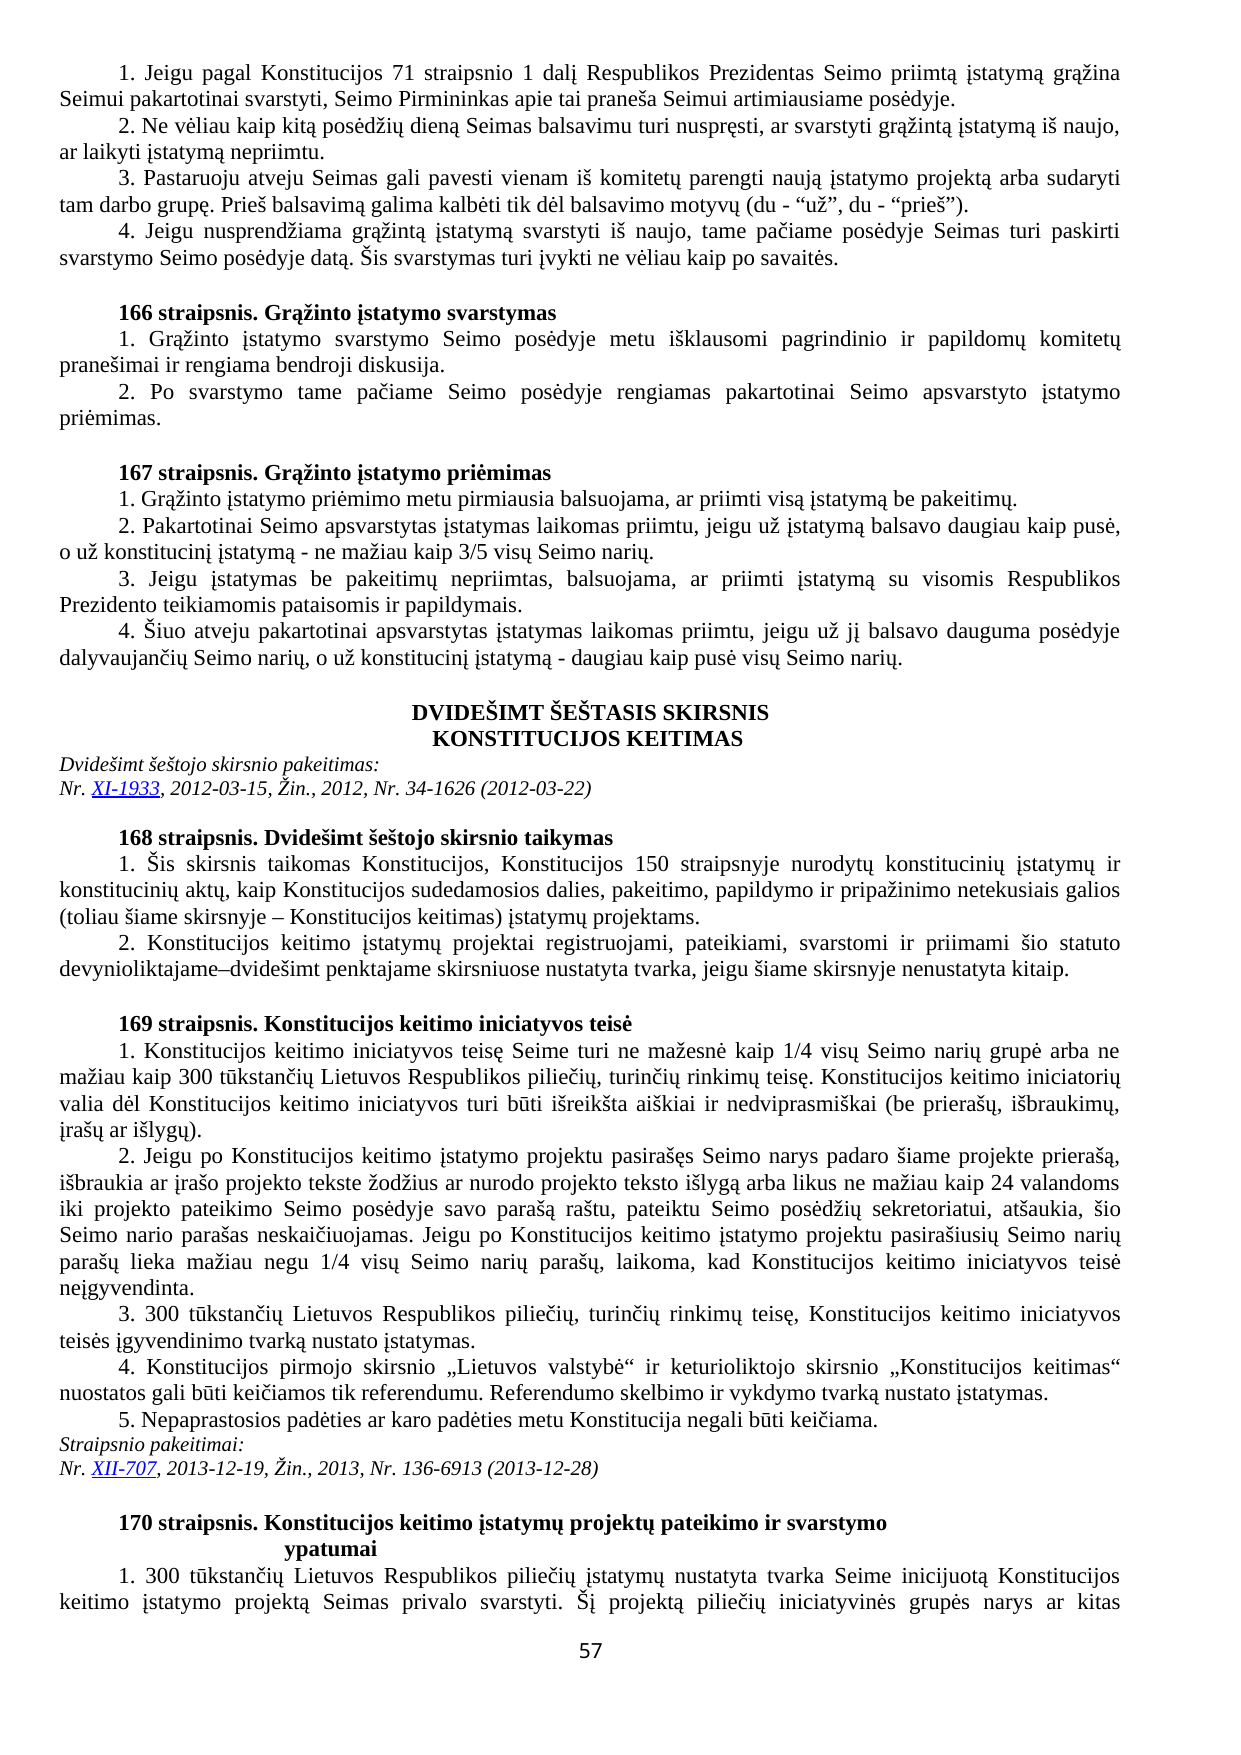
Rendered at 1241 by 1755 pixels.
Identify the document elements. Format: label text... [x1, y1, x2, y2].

text 4. Jeigu nusprendžiama grąžintą įstatymą svarstyti iš naujo, tame pačiame posėdyje Seimas turi paskirti svarstymo Seimo posėdyje datą. Šis svarstymas turi įvykti ne vėliau kaip po savaitės. [59, 217, 1122, 270]
text 1. Konstitucijos keitimo iniciatyvos teisę Seime turi ne mažesnė kaip 1/4 visų Seimo narių grupė arba ne mažiau kaip 300 tūkstančių Lietuvos Respublikos piliečių, turinčių rinkimų teisę. Konstitucijos keitimo iniciatorių valia dėl Konstitucijos keitimo iniciatyvos turi būti išreikšta aiškiai ir nedviprasmiškai (be prierašų, išbraukimų, įrašų ar išlygų). [59, 1037, 1122, 1142]
text Straipsnio pakeitimai: [59, 1432, 1122, 1456]
text 169 straipsnis. Konstitucijos keitimo iniciatyvos teisė [59, 1011, 1122, 1037]
text 170 straipsnis. Konstitucijos keitimo įstatymų projektų pateikimo ir svarstymo [59, 1509, 1122, 1535]
text 3. 300 tūkstančių Lietuvos Respublikos piliečių, turinčių rinkimų teisę, Konstitucijos keitimo iniciatyvos teisės įgyvendinimo tvarką nustato įstatymas. [59, 1300, 1122, 1353]
text 1. Grąžinto įstatymo priėmimo metu pirmiausia balsuojama, ar priimti visą įstatymą be pakeitimų. [59, 486, 1122, 512]
text Dvidešimt šeštojo skirsnio pakeitimas: [59, 751, 1122, 776]
text 3. Pastaruoju atveju Seimas gali pavesti vienam iš komitetų parengti naują įstatymo projektą arba sudaryti tam darbo grupę. Prieš balsavimą galima kalbėti tik dėl balsavimo motyvų (du - “už”, du - “prieš”). [59, 164, 1122, 217]
text 1. 300 tūkstančių Lietuvos Respublikos piliečių įstatymų nustatyta tvarka Seime inicijuotą Konstitucijos keitimo įstatymo projektą Seimas privalo svarstyti. Šį projektą piliečių iniciatyvinės grupės narys ar kitas [59, 1562, 1122, 1614]
text 166 straipsnis. Grąžinto įstatymo svarstymas [59, 299, 1122, 325]
text 4. Šiuo atveju pakartotinai apsvarstytas įstatymas laikomas priimtu, jeigu už jį balsavo dauguma posėdyje dalyvaujančių Seimo narių, o už konstitucinį įstatymą - daugiau kaip pusė visų Seimo narių. [59, 617, 1122, 670]
text 168 straipsnis. Dvidešimt šeštojo skirsnio taikymas [59, 824, 1122, 850]
text Nr. XI-1933, 2012-03-15, Žin., 2012, Nr. 34-1626 (2012-03-22) [59, 776, 1122, 799]
text KONSTITUCIJOS KEITIMAS [59, 725, 1122, 751]
text 2. Konstitucijos keitimo įstatymų projektai registruojami, pateikiami, svarstomi ir priimami šio statuto devynioliktajame–dvidešimt penktajame skirsniuose nustatyta tvarka, jeigu šiame skirsnyje nenustatyta kitaip. [59, 929, 1122, 982]
text Nr. XII-707, 2013-12-19, Žin., 2013, Nr. 136-6913 (2013-12-28) [59, 1456, 1122, 1480]
text 5. Nepaprastosios padėties ar karo padėties metu Konstitucija negali būti keičiama. [59, 1406, 1122, 1432]
text DVIDEŠIMT ŠEŠTASIS SKIRSNIS [59, 699, 1122, 725]
text 3. Jeigu įstatymas be pakeitimų nepriimtas, balsuojama, ar priimti įstatymą su visomis Respublikos Prezidento teikiamomis pataisomis ir papildymais. [59, 564, 1122, 617]
text 2. Po svarstymo tame pačiame Seimo posėdyje rengiamas pakartotinai Seimo apsvarstyto įstatymo priėmimas. [59, 378, 1122, 430]
text 1. Šis skirsnis taikomas Konstitucijos, Konstitucijos 150 straipsnyje nurodytų konstitucinių įstatymų ir konstitucinių aktų, kaip Konstitucijos sudedamosios dalies, pakeitimo, papildymo ir pripažinimo netekusiais galios (toliau šiame skirsnyje – Konstitucijos keitimas) įstatymų projektams. [59, 850, 1122, 929]
text 2. Jeigu po Konstitucijos keitimo įstatymo projektu pasirašęs Seimo narys padaro šiame projekte prierašą, išbraukia ar įrašo projekto tekste žodžius ar nurodo projekto teksto išlygą arba likus ne mažiau kaip 24 valandoms iki projekto pateikimo Seimo posėdyje savo parašą raštu, pateiktu Seimo posėdžių sekretoriatui, atšaukia, šio Seimo nario parašas neskaičiuojamas. Jeigu po Konstitucijos keitimo įstatymo projektu pasirašiusių Seimo narių parašų lieka mažiau negu 1/4 visų Seimo narių parašų, laikoma, kad Konstitucijos keitimo iniciatyvos teisė neįgyvendinta. [59, 1142, 1122, 1300]
text 2. Pakartotinai Seimo apsvarstytas įstatymas laikomas priimtu, jeigu už įstatymą balsavo daugiau kaip pusė, o už konstitucinį įstatymą - ne mažiau kaip 3/5 visų Seimo narių. [59, 512, 1122, 564]
text 2. Ne vėliau kaip kitą posėdžių dieną Seimas balsavimu turi nuspręsti, ar svarstyti grąžintą įstatymą iš naujo, ar laikyti įstatymą nepriimtu. [59, 112, 1122, 164]
text 1. Grąžinto įstatymo svarstymo Seimo posėdyje metu išklausomi pagrindinio ir papildomų komitetų pranešimai ir rengiama bendroji diskusija. [59, 325, 1122, 378]
text ypatumai [59, 1535, 1122, 1562]
text 1. Jeigu pagal Konstitucijos 71 straipsnio 1 dalį Respublikos Prezidentas Seimo priimtą įstatymą grąžina Seimui pakartotinai svarstyti, Seimo Pirmininkas apie tai praneša Seimui artimiausiame posėdyje. [59, 59, 1122, 112]
text 167 straipsnis. Grąžinto įstatymo priėmimas [59, 459, 1122, 486]
text 4. Konstitucijos pirmojo skirsnio „Lietuvos valstybė“ ir keturioliktojo skirsnio „Konstitucijos keitimas“ nuostatos gali būti keičiamos tik referendumu. Referendumo skelbimo ir vykdymo tvarką nustato įstatymas. [59, 1353, 1122, 1406]
